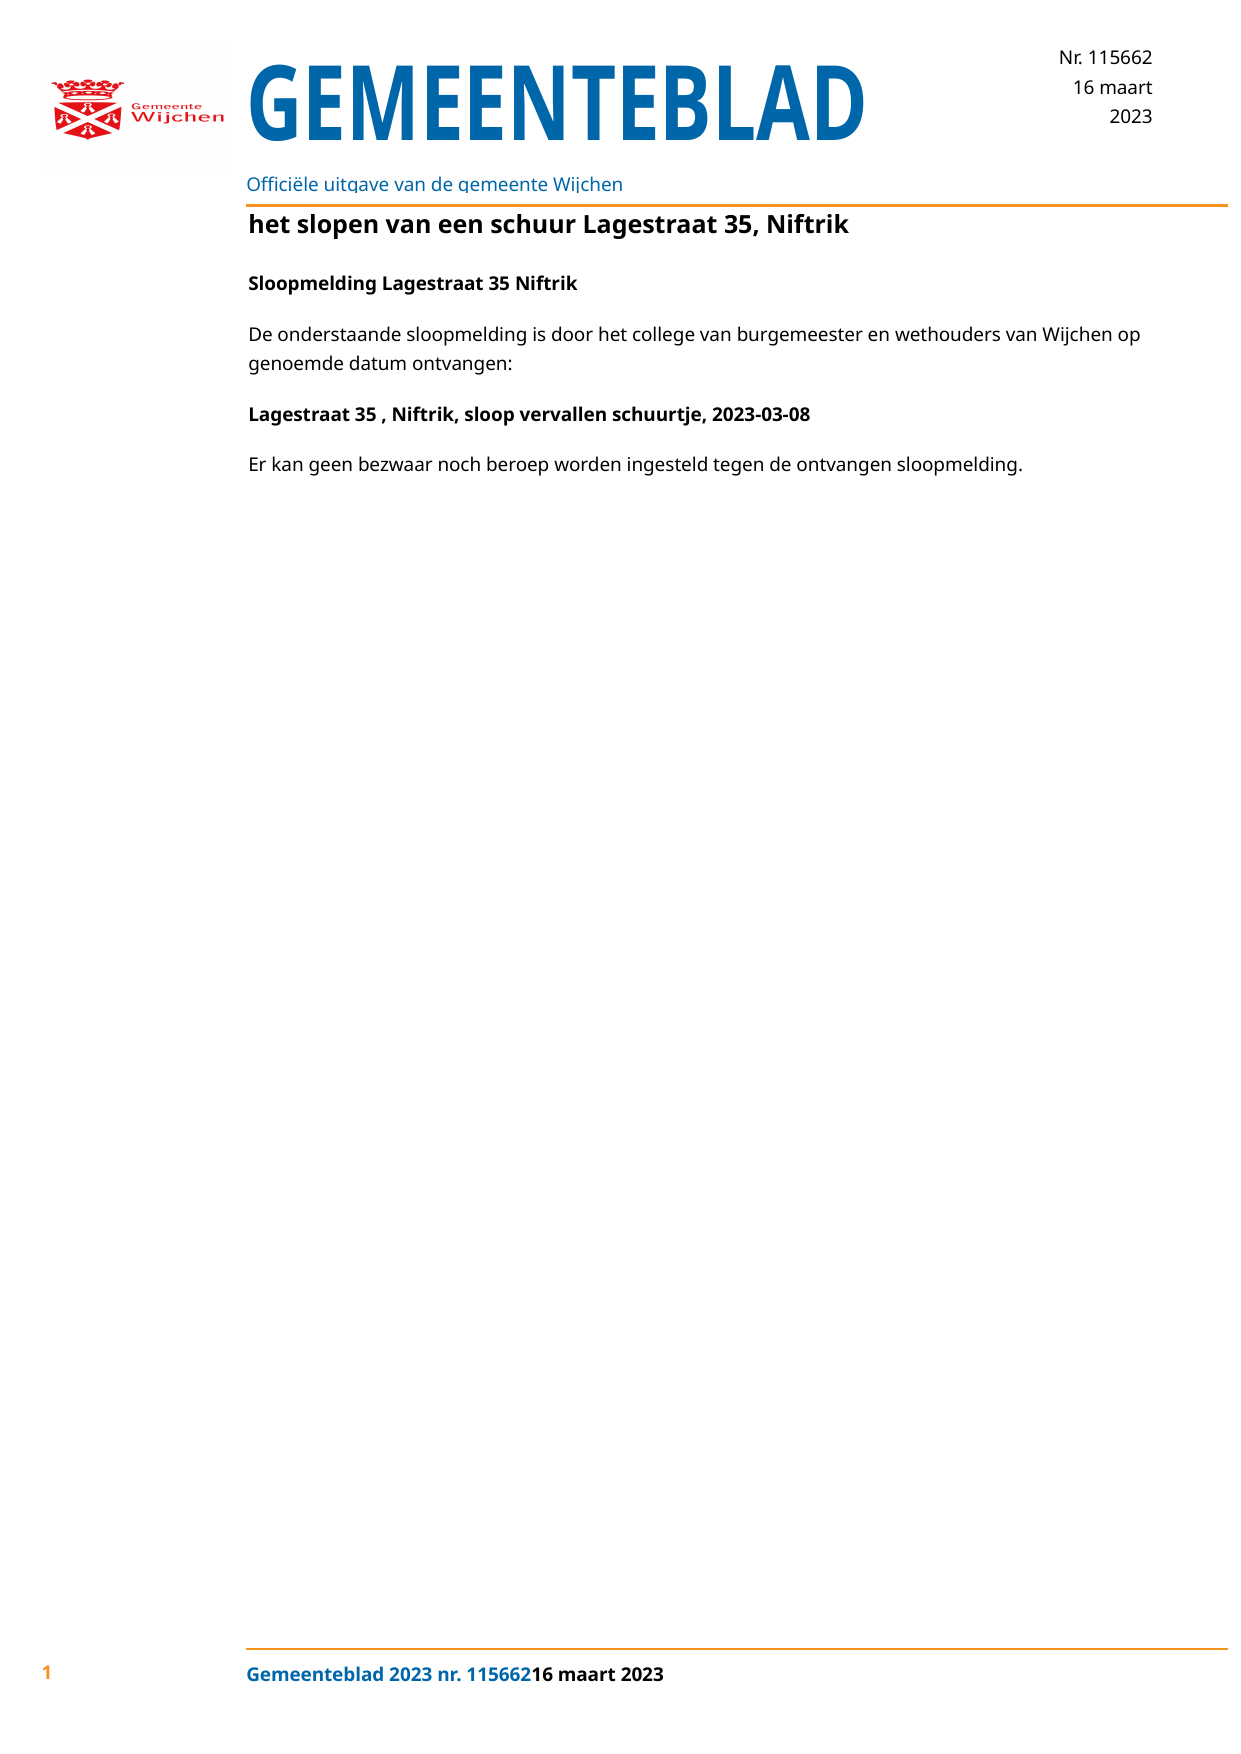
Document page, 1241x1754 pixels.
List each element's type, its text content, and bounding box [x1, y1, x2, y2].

text het slopen van een schuur Lagestraat 35, Niftrik [248, 207, 1152, 241]
text Er kan geen bezwaar noch beroep worden ingesteld tegen de ontvangen sloopmelding. [248, 451, 1152, 477]
text De onderstaande sloopmelding is door het college van burgemeester en wethouders van Wijchen op genoemde datum ontvangen: [248, 321, 1152, 376]
picture [41, 47, 231, 172]
text Sloopmelding Lagestraat 35 Niftrik [248, 270, 1152, 296]
text Lagestraat 35 , Niftrik, sloop vervallen schuurtje, 2023-03-08 [248, 401, 1152, 426]
